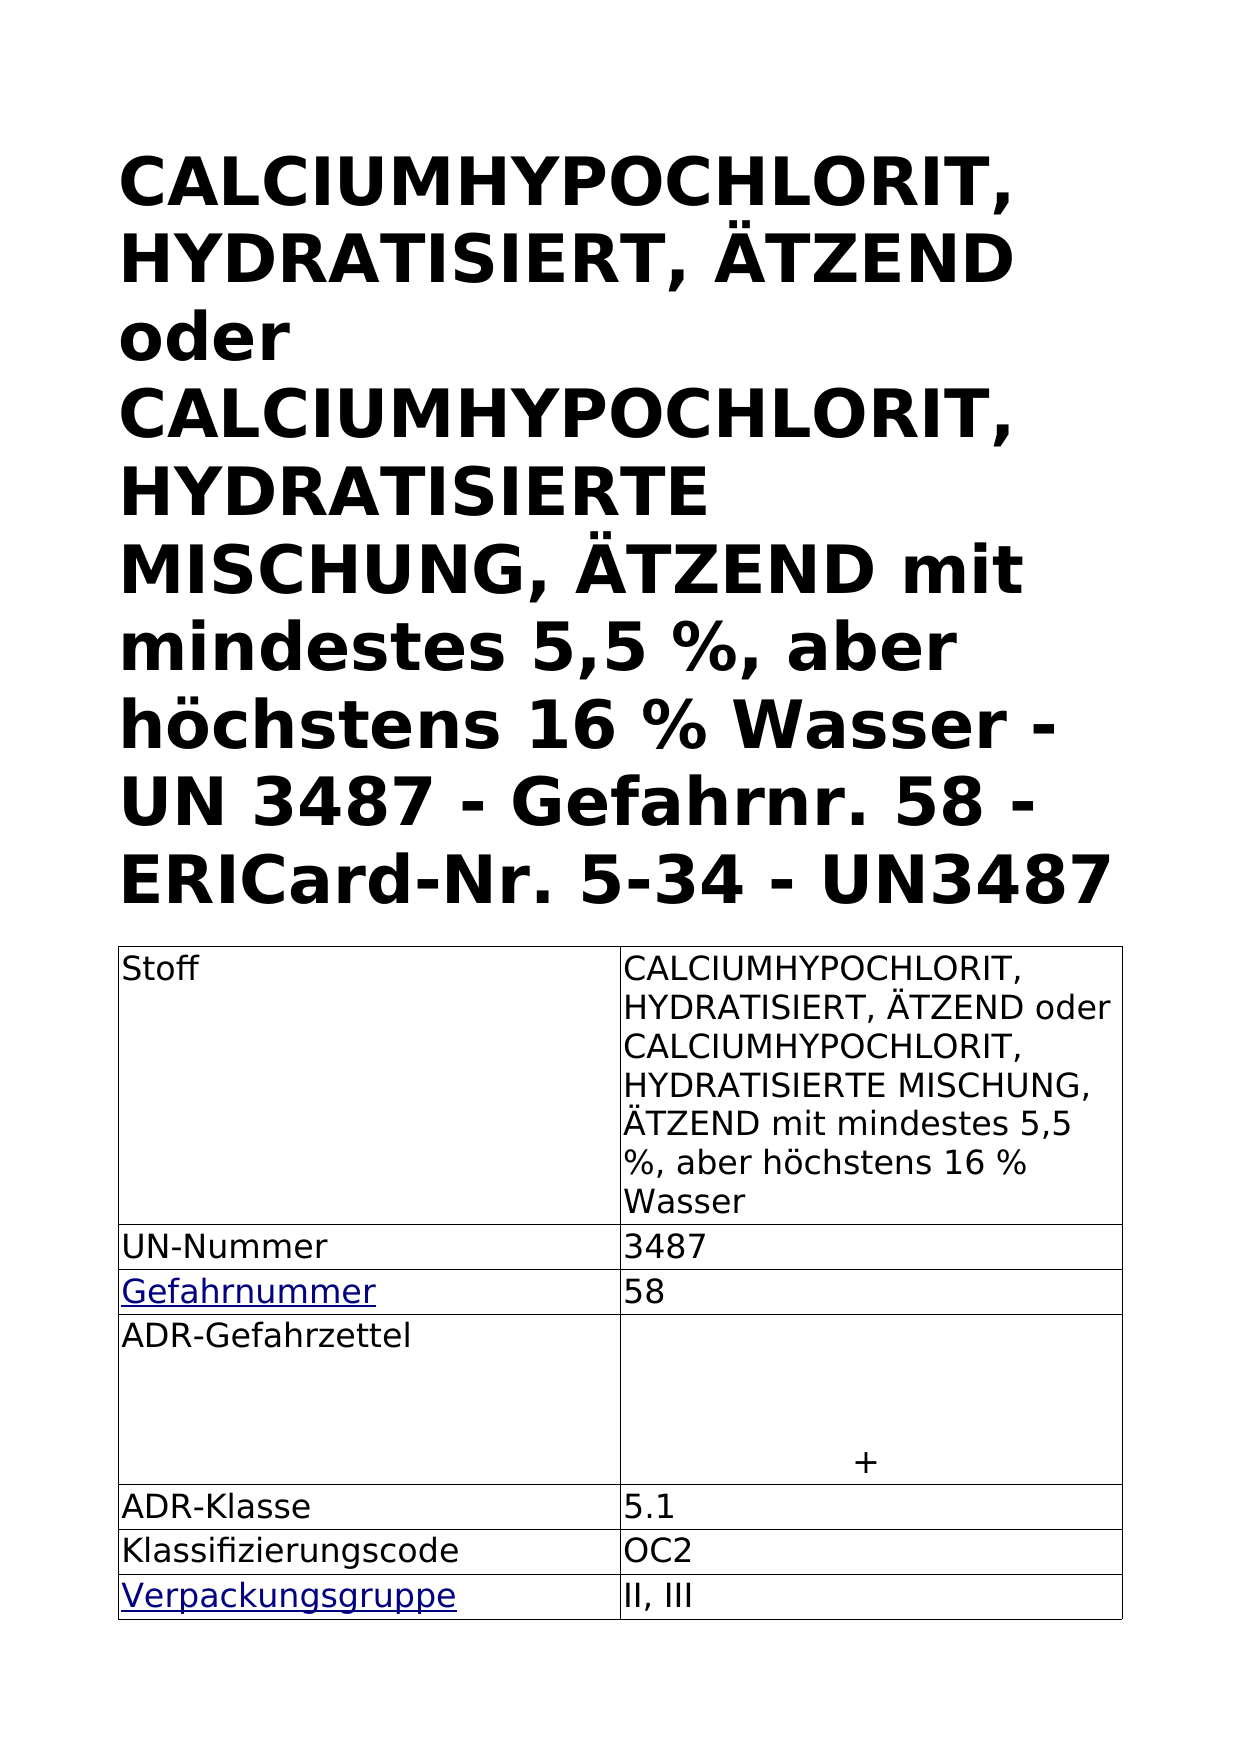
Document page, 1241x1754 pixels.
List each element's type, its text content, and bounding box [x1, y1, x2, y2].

table_cell + [621, 1315, 1122, 1484]
table_cell ADR-Gefahrzettel [119, 1315, 620, 1484]
table_header CALCIUMHYPOCHLORIT, HYDRATISIERT, ÄTZEND oder CALCIUMHYPOCHLORIT, HYDRATISIERTE MISCHUNG, ÄTZEND mit mindestes 5,5 %, aber höchstens 16 % Wasser [621, 947, 1122, 1224]
table_cell 58 [621, 1270, 1122, 1314]
table_cell Verpackungsgruppe [119, 1575, 620, 1618]
table_cell ADR-Klasse [119, 1485, 620, 1529]
table_cell OC2 [621, 1530, 1122, 1574]
subtitle CALCIUMHYPOCHLORIT, HYDRATISIERT, ÄTZEND oder CALCIUMHYPOCHLORIT, HYDRATISIERTE MISCHUNG, ÄTZEND mit mindestes 5,5 %, aber höchstens 16 % Wasser - UN 3487 - Gefahrnr. 58 - ERICard-Nr. 5-34 - UN3487 [118, 143, 1122, 919]
table_header Stoff [119, 947, 620, 1224]
table_cell II, III [621, 1575, 1122, 1618]
table_cell Gefahrnummer [119, 1270, 620, 1314]
table_cell Klassifizierungscode [119, 1530, 620, 1574]
table_cell UN-Nummer [119, 1225, 620, 1269]
table_cell 3487 [621, 1225, 1122, 1269]
table_cell 5.1 [621, 1485, 1122, 1529]
